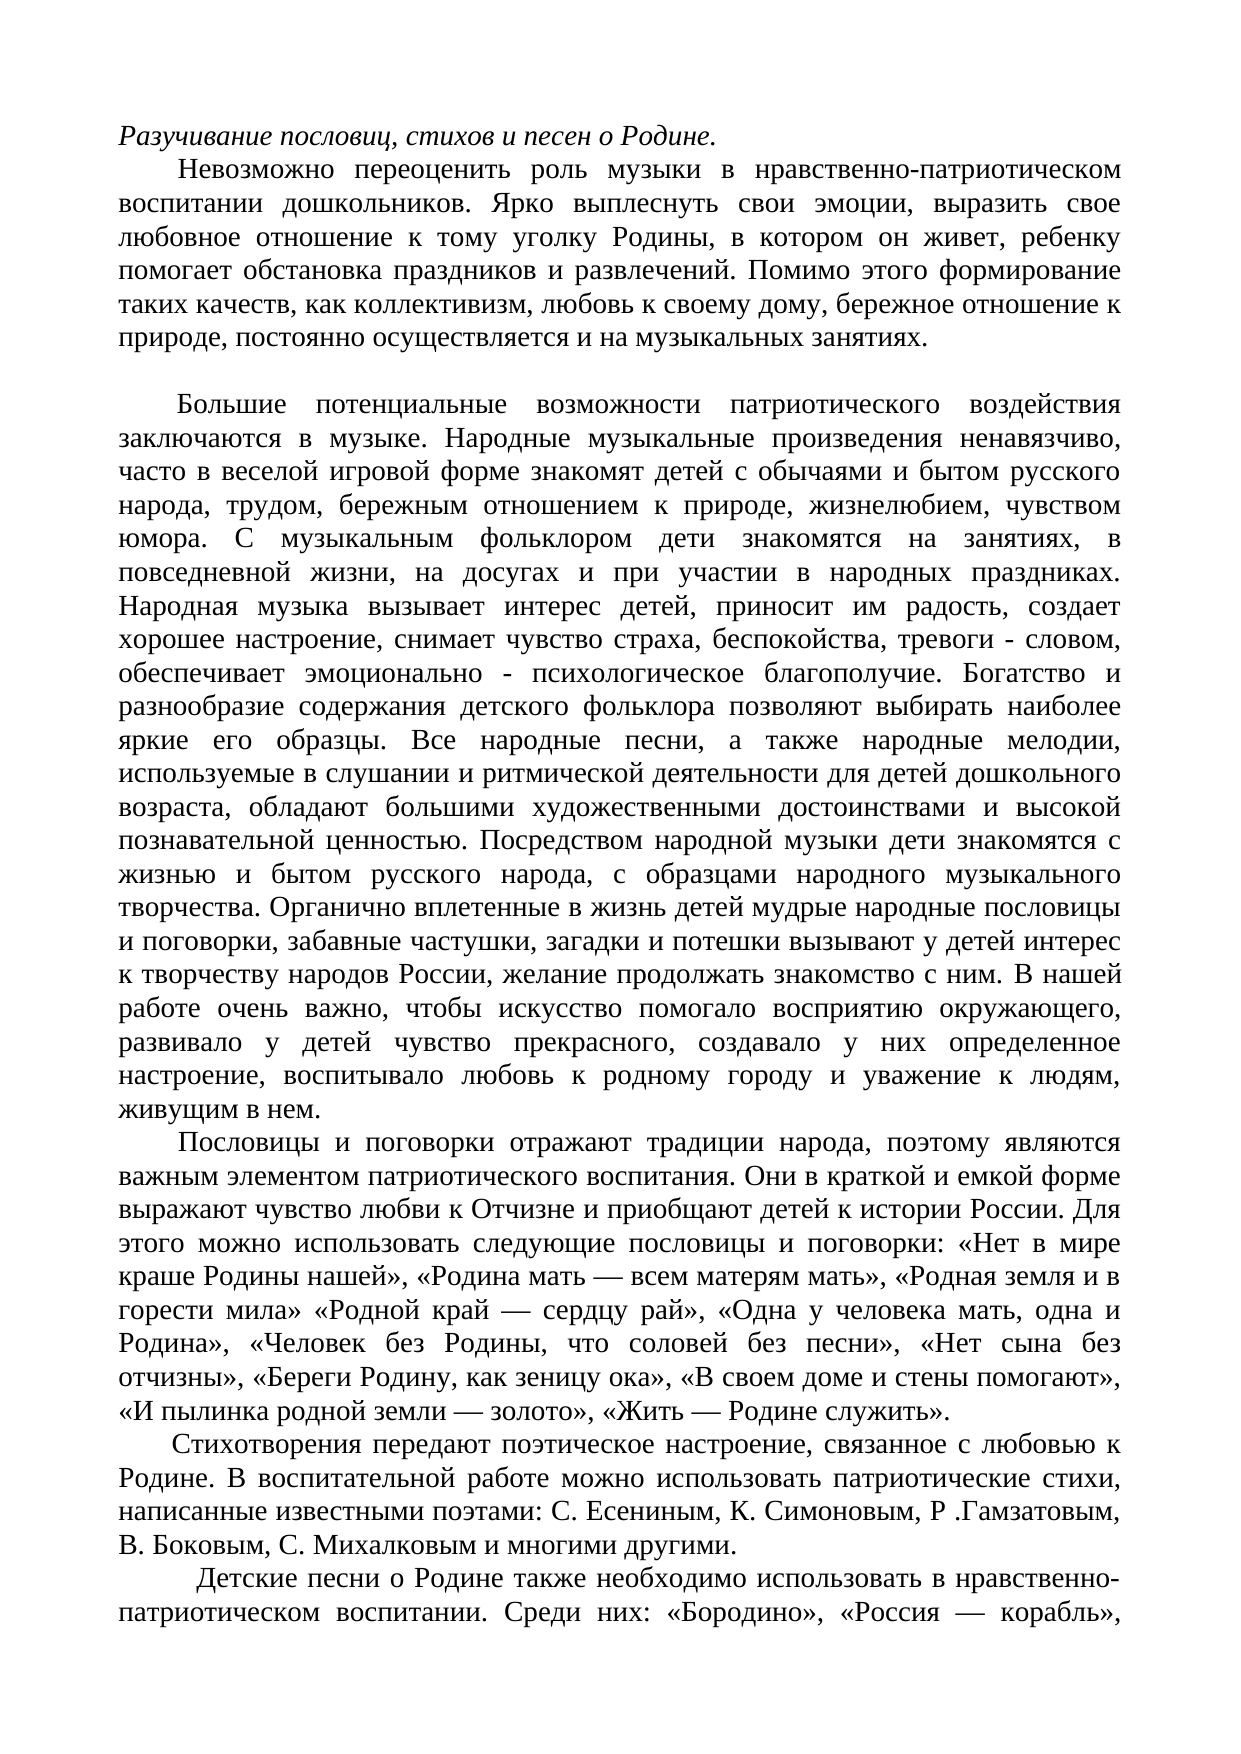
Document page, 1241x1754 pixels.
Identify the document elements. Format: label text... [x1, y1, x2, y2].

text Невозможно переоценить роль музыки в нравственно-патриотическом воспитании дошкольников. Ярко выплеснуть свои эмоции, выразить свое любовное отношение к тому уголку Родины, в котором он живет, ребенку помогает обстановка праздников и развлечений. Помимо этого формирование таких качеств, как коллективизм, любовь к своему дому, бережное отношение к природе, постоянно осуществляется и на музыкальных занятиях. [118, 152, 1122, 353]
text Детские песни о Родине также необходимо использовать в нравственно-патриотическом воспитании. Среди них: «Бородино», «Россия — корабль», [118, 1560, 1122, 1627]
text Разучивание пословиц, стихов и песен о Родине. [118, 118, 1122, 152]
text Стихотворения передают поэтическое настроение, связанное с любовью к Родине. В воспитательной работе можно использовать патриотические стихи, написанные известными поэтами: С. Есениным, К. Симоновым, Р .Гамзатовым, В. Боковым, С. Михалковым и многими другими. [118, 1426, 1122, 1560]
text Пословицы и поговорки отражают традиции народа, поэтому являются важным элементом патриотического воспитания. Они в краткой и емкой форме выражают чувство любви к Отчизне и приобщают детей к истории России. Для этого можно использовать следующие пословицы и поговорки: «Нет в мире краше Родины нашей», «Родина мать — всем матерям мать», «Родная земля и в горести мила» «Родной край — сердцу рай», «Одна у человека мать, одна и Родина», «Человек без Родины, что соловей без песни», «Нет сына без отчизны», «Береги Родину, как зеницу ока», «В своем доме и стены помогают», «И пылинка родной земли — золото», «Жить — Родине служить». [118, 1124, 1122, 1426]
text Большие потенциальные возможности патриотического воздействия заключаются в музыке. Народные музыкальные произведения ненавязчиво, часто в веселой игровой форме знакомят детей с обычаями и бытом русского народа, трудом, бережным отношением к природе, жизнелюбием, чувством юмора. С музыкальным фольклором дети знакомятся на занятиях, в повседневной жизни, на досугах и при участии в народных праздниках. Народная музыка вызывает интерес детей, приносит им радость, создает хорошее настроение, снимает чувство страха, беспокойства, тревоги - словом, обеспечивает эмоционально - психологическое благополучие. Богатство и разнообразие содержания детского фольклора позволяют выбирать наиболее яркие его образцы. Все народные песни, а также народные мелодии, используемые в слушании и ритмической деятельности для детей дошкольного возраста, обладают большими художественными достоинствами и высокой познавательной ценностью. Посредством народной музыки дети знакомятся с жизнью и бытом русского народа, с образцами народного музыкального творчества. Органично вплетенные в жизнь детей мудрые народные пословицы и поговорки, забавные частушки, загадки и потешки вызывают у детей интерес к творчеству народов России, желание продолжать знакомство с ним. В нашей работе очень важно, чтобы искусство помогало восприятию окружающего, развивало у детей чувство прекрасного, создавало у них определенное настроение, воспитывало любовь к родному городу и уважение к людям, живущим в нем. [118, 386, 1122, 1124]
